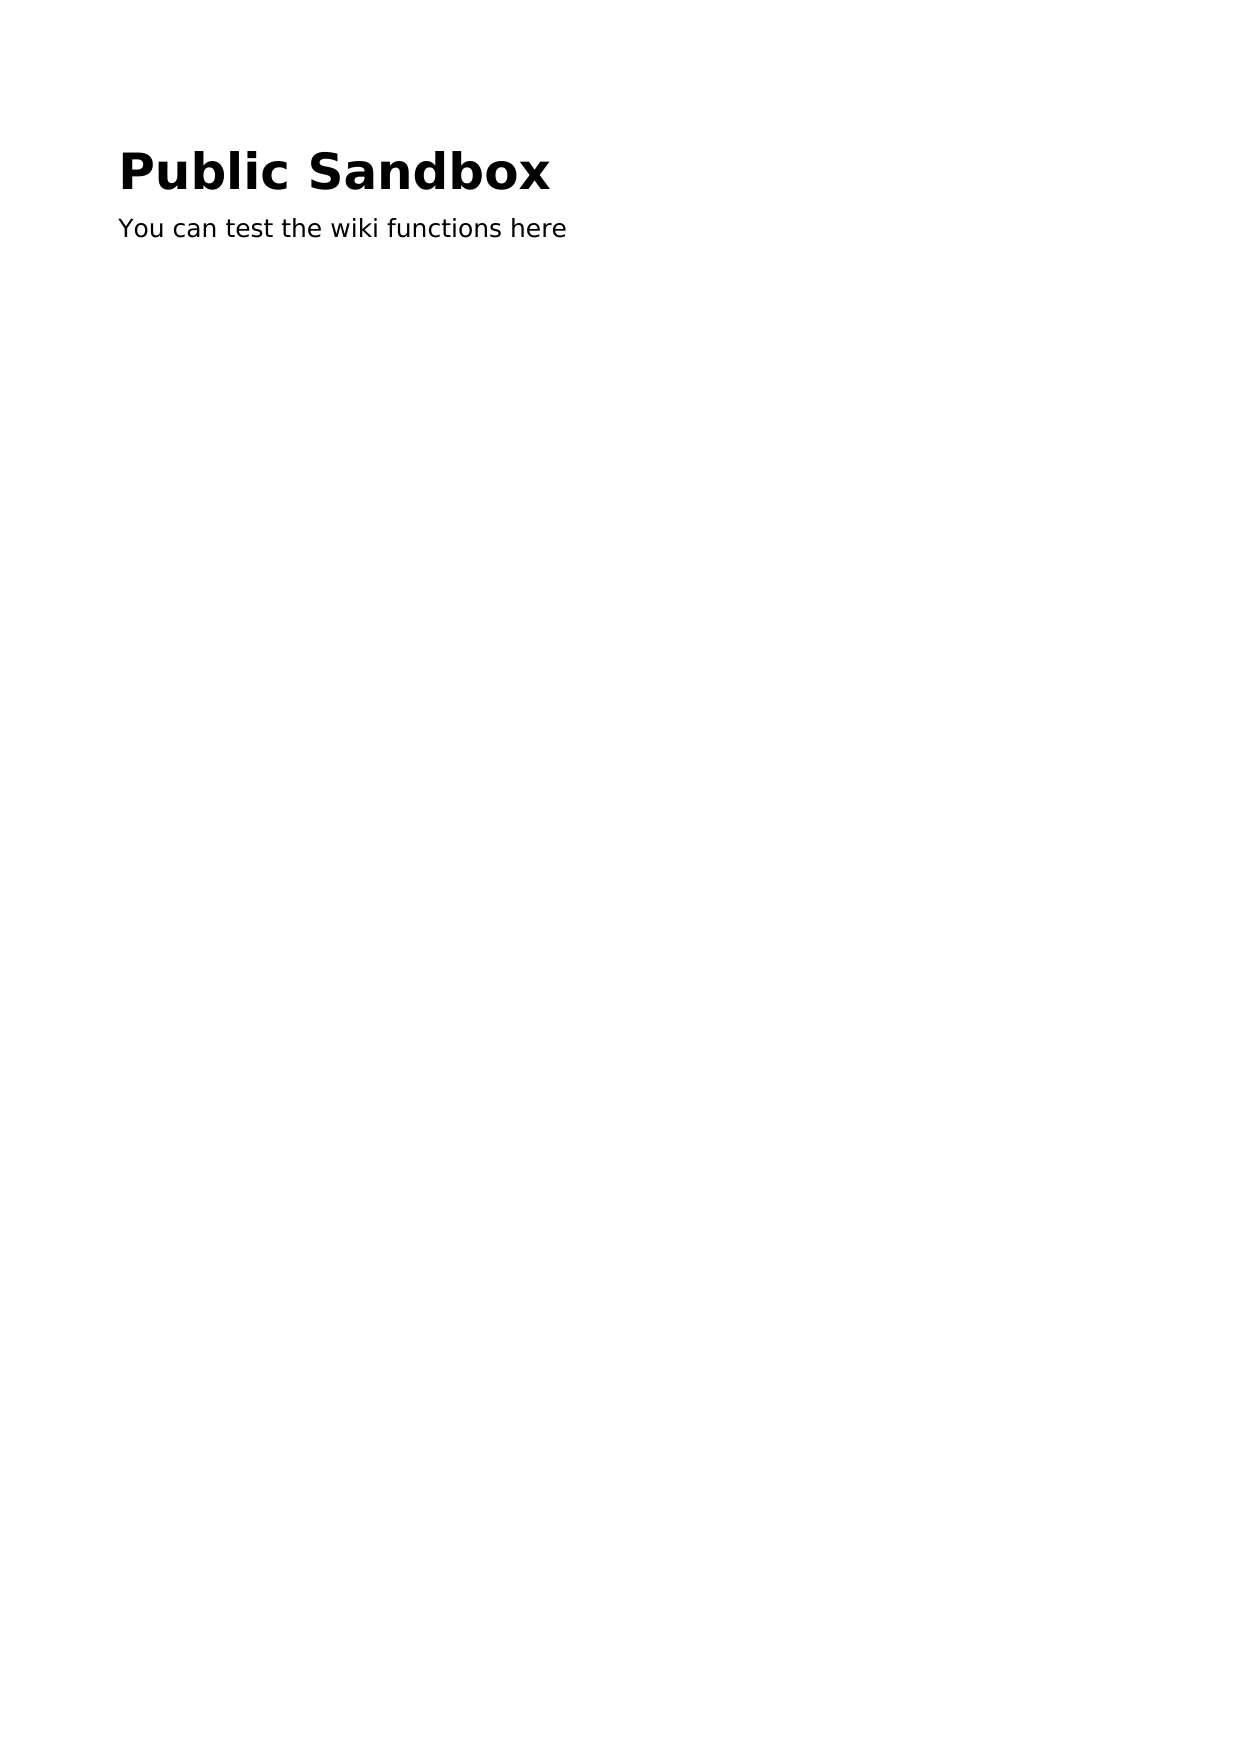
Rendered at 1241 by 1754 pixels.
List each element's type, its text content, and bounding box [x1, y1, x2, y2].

text You can test the wiki functions here [118, 214, 1122, 243]
subtitle Public Sandbox [118, 143, 1122, 201]
